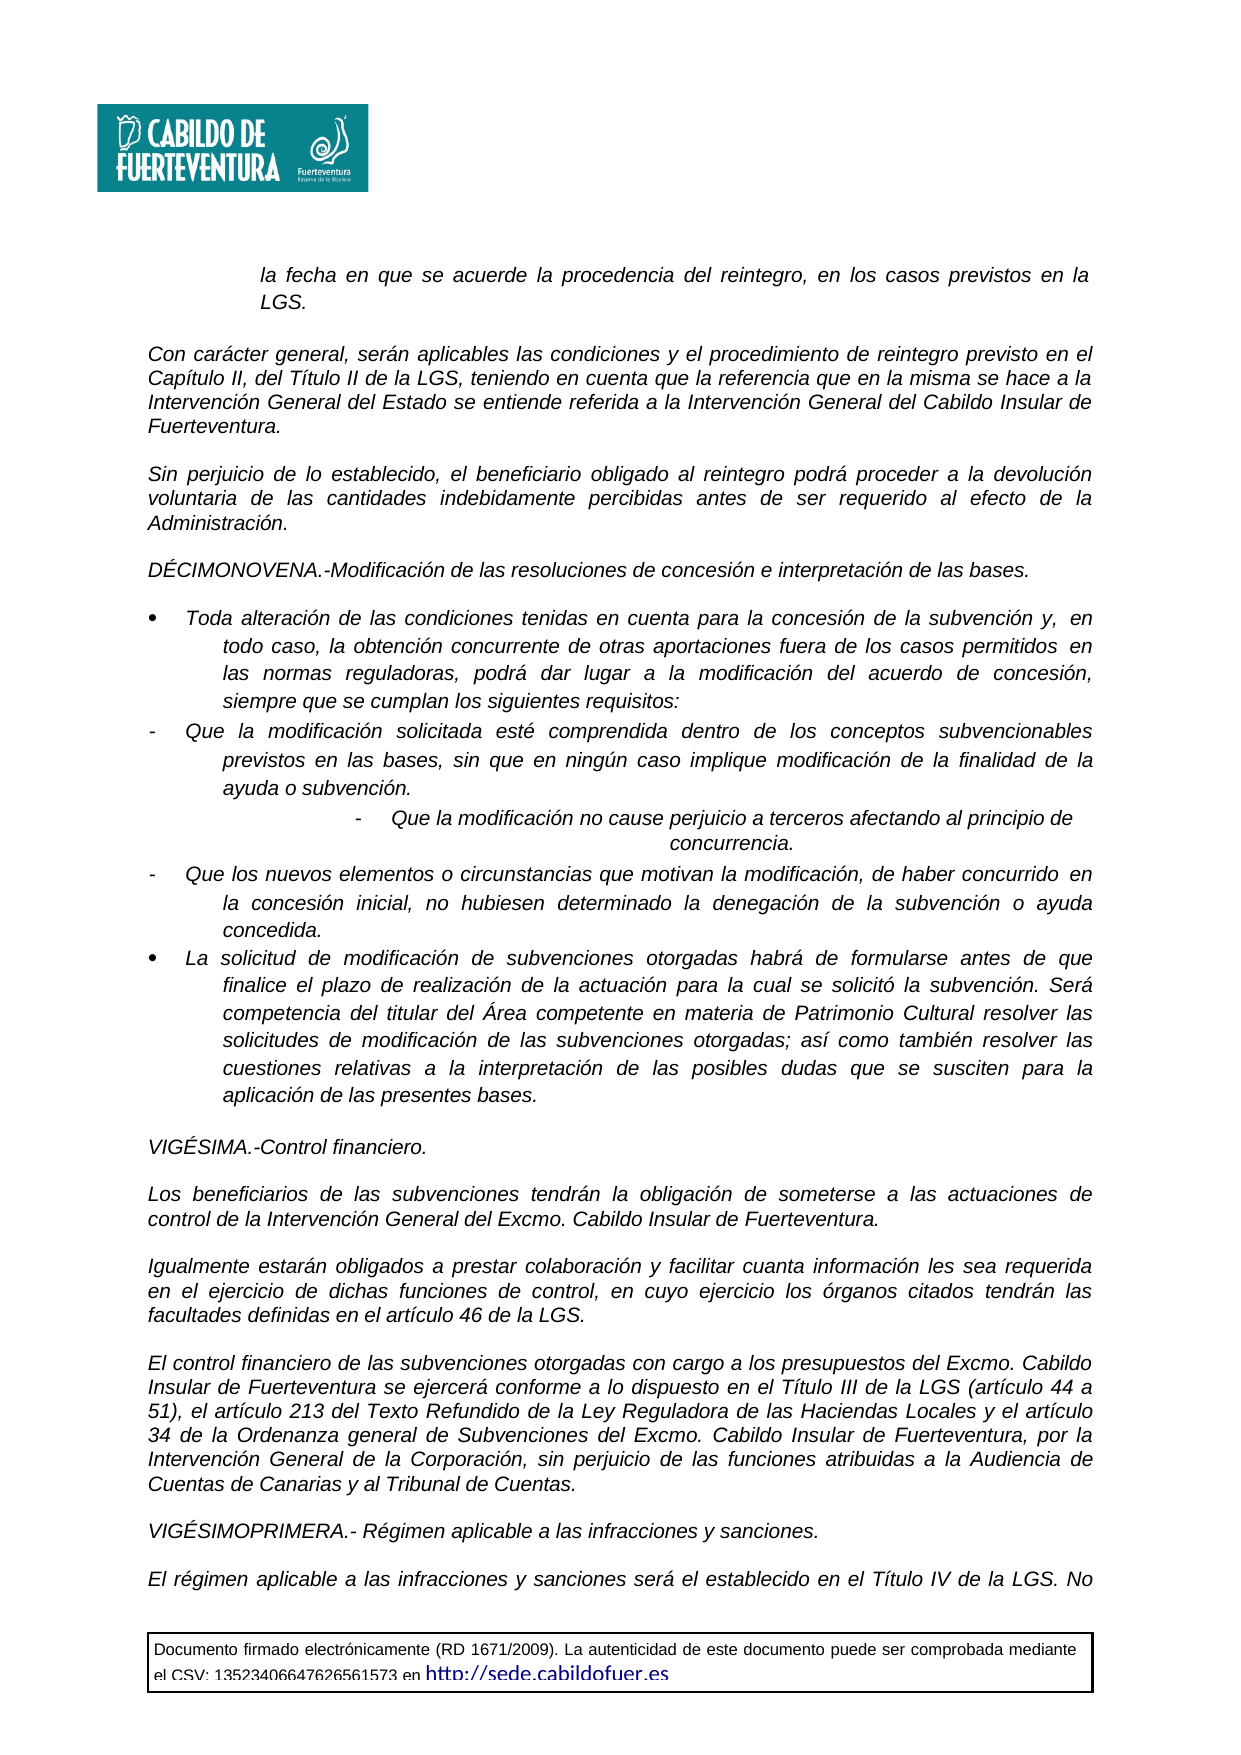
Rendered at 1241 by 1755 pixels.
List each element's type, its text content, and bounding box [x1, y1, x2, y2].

text El control financiero de las subvenciones otorgadas con cargo a los presupuestos del Excmo. Cabildo Insular de Fuerteventura se ejercerá conforme a lo dispuesto en el Título III de la LGS (artículo 44 a 51), el artículo 213 del Texto Refundido de la Ley Reguladora de las Haciendas Locales y el artículo 34 de la Ordenanza general de Subvenciones del Excmo. Cabildo Insular de Fuerteventura, por la Intervención General de la Corporación, sin perjuicio de las funciones atribuidas a la Audiencia de Cuentas de Canarias y al Tribunal de Cuentas. [148, 1351, 1093, 1495]
list Que los nuevos elementos o circunstancias que motivan la modificación, de haber concurrido en la concesión inicial, no hubiesen determinado la denegación de la subvención o ayuda concedida. [149, 859, 1093, 942]
text DÉCIMONOVENA.-Modificación de las resoluciones de concesión e interpretación de las bases. [148, 558, 1107, 582]
list La solicitud de modificación de subvenciones otorgadas habrá de formularse antes de que finalice el plazo de realización de la actuación para la cual se solicitó la subvención. Será competencia del titular del Área competente en materia de Patrimonio Cultural resolver las solicitudes de modificación de las subvenciones otorgadas; así como también resolver las cuestiones relativas a la interpretación de las posibles dudas que se susciten para la aplicación de las presentes bases. [149, 946, 1093, 1107]
text Los beneficiarios de las subvenciones tendrán la obligación de someterse a las actuaciones de control de la Intervención General del Excmo. Cabildo Insular de Fuerteventura. [148, 1182, 1093, 1230]
list Toda alteración de las condiciones tenidas en cuenta para la concesión de la subvención y, en todo caso, la obtención concurrente de otras aportaciones fuera de los casos permitidos en las normas reguladoras, podrá dar lugar a la modificación del acuerdo de concesión, siempre que se cumplan los siguientes requisitos: [149, 606, 1093, 712]
text la fecha en que se acuerde la procedencia del reintegro, en los casos previstos en la LGS. [260, 262, 1093, 314]
text El régimen aplicable a las infracciones y sanciones será el establecido en el Título IV de la LGS. No [148, 1567, 1093, 1591]
text Igualmente estarán obligados a prestar colaboración y facilitar cuanta información les sea requerida en el ejercicio de dichas funciones de control, en cuyo ejercicio los órganos citados tendrán las facultades definidas en el artículo 46 de la LGS. [148, 1254, 1093, 1327]
list Que la modificación solicitada esté comprendida dentro de los conceptos subvencionables previstos en las bases, sin que en ningún caso implique modificación de la finalidad de la ayuda o subvención. [149, 716, 1093, 799]
text VIGÉSIMOPRIMERA.- Régimen aplicable a las infracciones y sanciones. [148, 1519, 1107, 1543]
list Que la modificación no cause perjuicio a terceros afectando al principio de concurrencia. [322, 803, 1107, 855]
text VIGÉSIMA.-Control financiero. [148, 1134, 1107, 1158]
text Con carácter general, serán aplicables las condiciones y el procedimiento de reintegro previsto en el Capítulo II, del Título II de la LGS, teniendo en cuenta que la referencia que en la misma se hace a la Intervención General del Estado se entiende referida a la Intervención General del Cabildo Insular de Fuerteventura. [148, 342, 1093, 438]
text Sin perjuicio de lo establecido, el beneficiario obligado al reintegro podrá proceder a la devolución voluntaria de las cantidades indebidamente percibidas antes de ser requerido al efecto de la Administración. [148, 462, 1093, 534]
